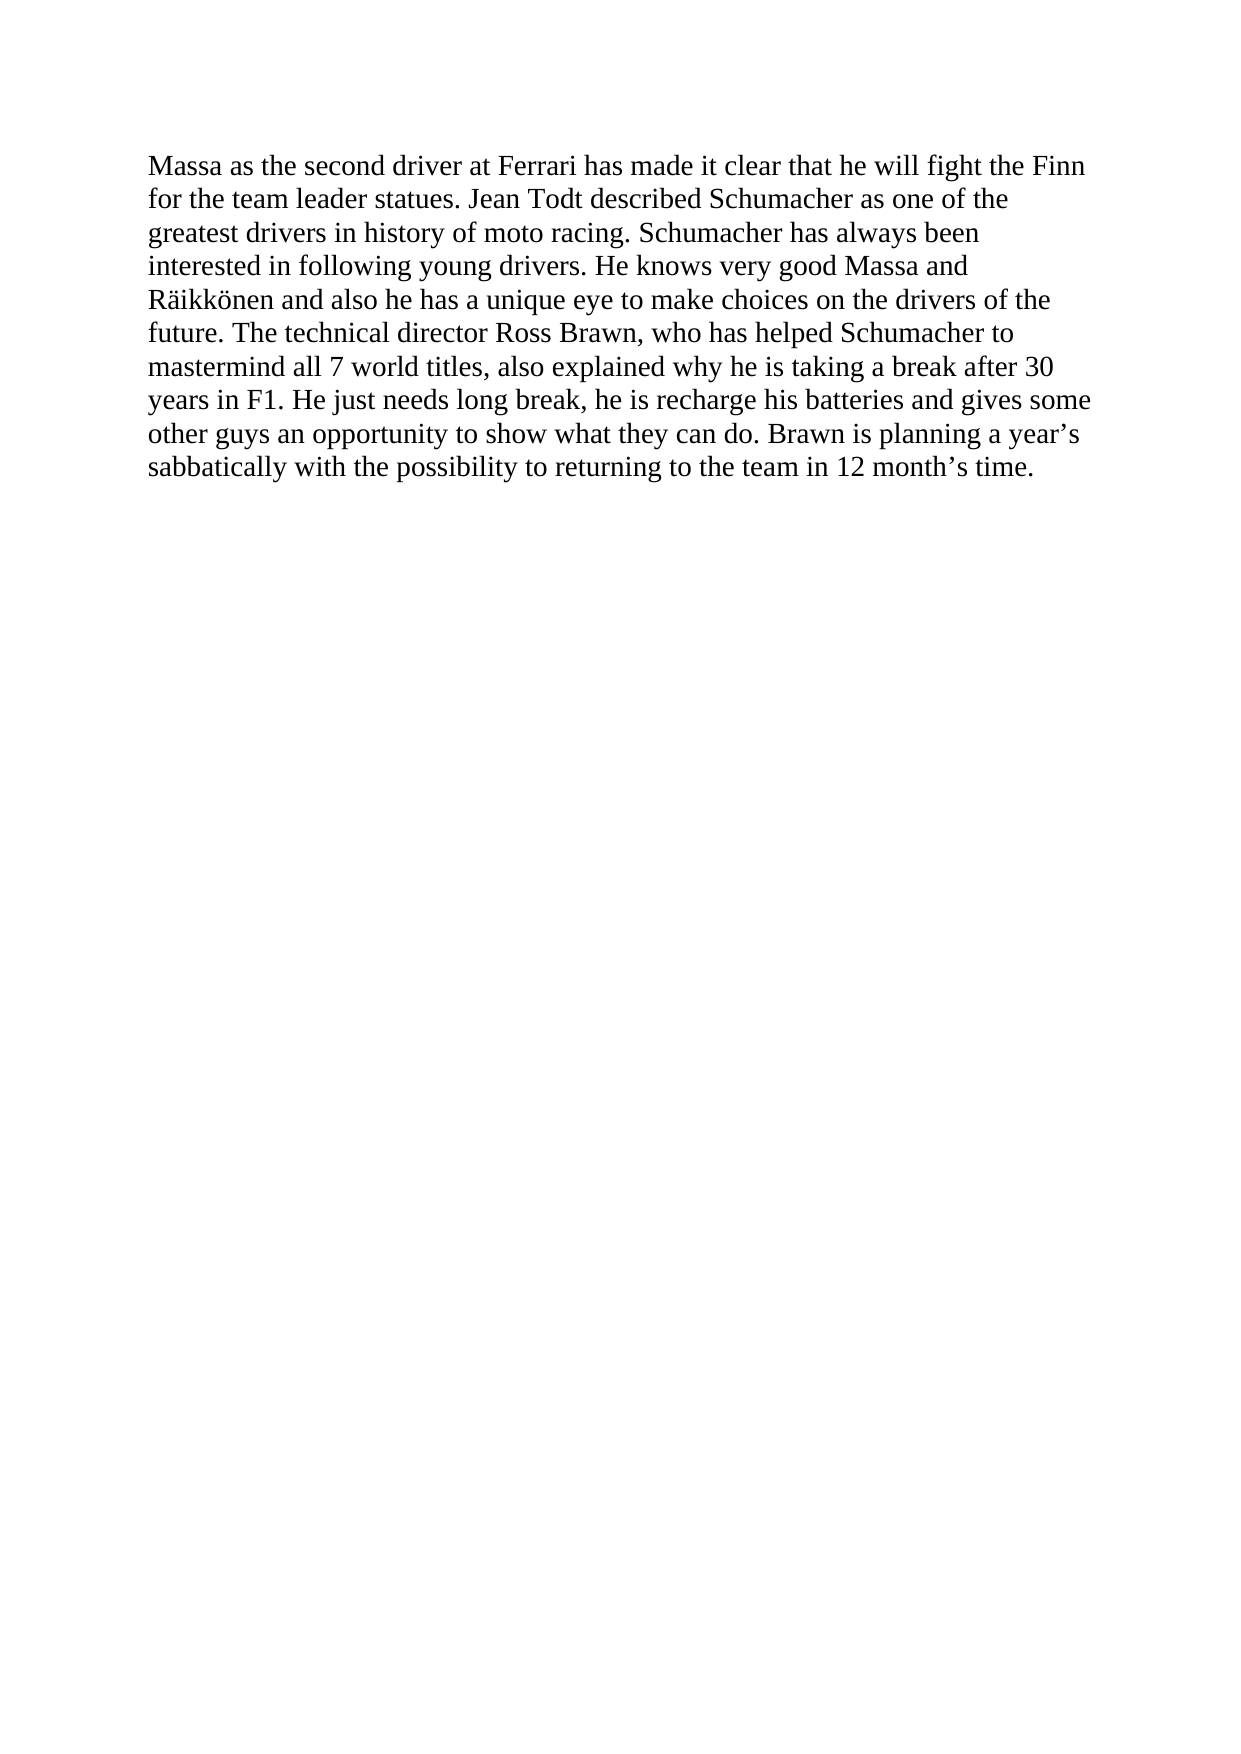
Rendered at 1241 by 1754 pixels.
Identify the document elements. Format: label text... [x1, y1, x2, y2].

text Massa as the second driver at Ferrari has made it clear that he will fight the Finn for the team leader statues. Jean Todt described Schumacher as one of the greatest drivers in history of moto racing. Schumacher has always been interested in following young drivers. He knows very good Massa and Räikkönen and also he has a unique eye to make choices on the drivers of the future. The technical director Ross Brawn, who has helped Schumacher to mastermind all 7 world titles, also explained why he is taking a break after 30 years in F1. He just needs long break, he is recharge his batteries and gives some other guys an opportunity to show what they can do. Brawn is planning a year’s sabbatically with the possibility to returning to the team in 12 month’s time. [148, 148, 1093, 483]
